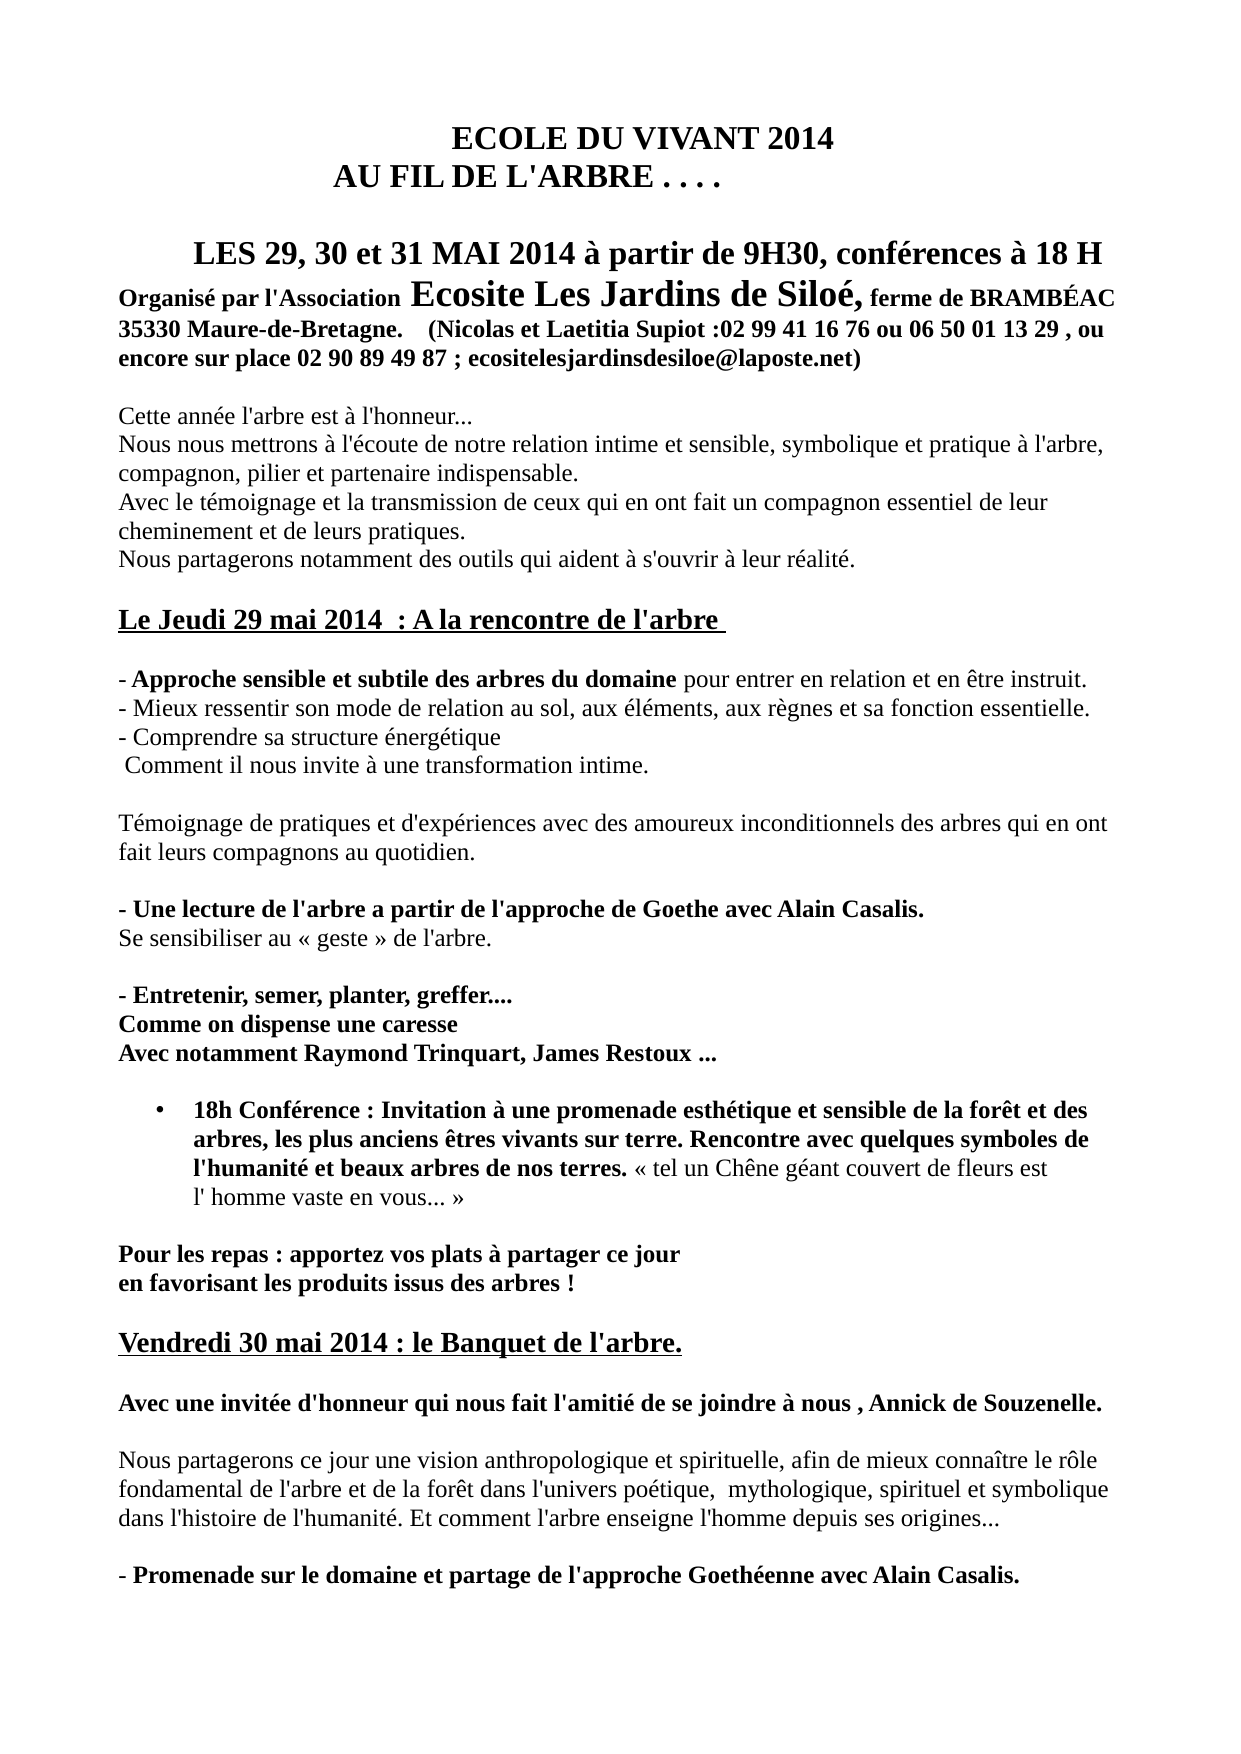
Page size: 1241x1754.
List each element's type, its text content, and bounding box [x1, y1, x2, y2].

text Avec une invitée d'honneur qui nous fait l'amitié de se joindre à nous , Annick de Souzenelle. [118, 1388, 1122, 1417]
text Le Jeudi 29 mai 2014 : A la rencontre de l'arbre [118, 602, 1122, 636]
text LES 29, 30 et 31 MAI 2014 à partir de 9H30, conférences à 18 H Organisé par l'Association Ecosite Les Jardins de Siloé, ferme de BRAMBÉAC 35330 Maure-de-Bretagne. (Nicolas et Laetitia Supiot :02 99 41 16 76 ou 06 50 01 13 29 , ou encore sur place 02 90 89 49 87 ; ecositelesjardinsdesiloe@laposte.net) [118, 233, 1122, 372]
text Se sensibiliser au « geste » de l'arbre. [118, 923, 1122, 952]
text Avec le témoignage et la transmission de ceux qui en ont fait un compagnon essentiel de leur cheminement et de leurs pratiques. [118, 487, 1122, 544]
text - Promenade sur le domaine et partage de l'approche Goethéenne avec Alain Casalis. [118, 1560, 1122, 1589]
text Nous nous mettrons à l'écoute de notre relation intime et sensible, symbolique et pratique à l'arbre, compagnon, pilier et partenaire indispensable. [118, 429, 1122, 487]
list l' homme vaste en vous... » [156, 1182, 1122, 1211]
text - Une lecture de l'arbre a partir de l'approche de Goethe avec Alain Casalis. [118, 894, 1122, 923]
text Pour les repas : apportez vos plats à partager ce jour [118, 1239, 1122, 1268]
text ECOLE DU VIVANT 2014 [118, 118, 1122, 156]
text - Mieux ressentir son mode de relation au sol, aux éléments, aux règnes et sa fonction essentielle. [118, 693, 1122, 722]
text AU FIL DE L'ARBRE . . . . [118, 156, 1122, 195]
text - Approche sensible et subtile des arbres du domaine pour entrer en relation et en être instruit. [118, 664, 1122, 693]
text - Entretenir, semer, planter, greffer.... [118, 981, 1122, 1009]
text - Comprendre sa structure énergétique [118, 722, 1122, 751]
text Nous partagerons ce jour une vision anthropologique et spirituelle, afin de mieux connaître le rôle fondamental de l'arbre et de la forêt dans l'univers poétique, mythologique, spirituel et symbolique dans l'histoire de l'humanité. Et comment l'arbre enseigne l'homme depuis ses origines... [118, 1445, 1122, 1532]
text Vendredi 30 mai 2014 : le Banquet de l'arbre. [118, 1326, 1122, 1359]
text Comme on dispense une caresse [118, 1009, 1122, 1038]
text Cette année l'arbre est à l'honneur... [118, 401, 1122, 429]
text en favorisant les produits issus des arbres ! [118, 1268, 1122, 1297]
text Témoignage de pratiques et d'expériences avec des amoureux inconditionnels des arbres qui en ont fait leurs compagnons au quotidien. [118, 808, 1122, 866]
text Avec notamment Raymond Trinquart, James Restoux ... [118, 1038, 1122, 1067]
text Comment il nous invite à une transformation intime. [118, 751, 1122, 779]
list 18h Conférence : Invitation à une promenade esthétique et sensible de la forêt et des arbres, les plus anciens êtres vivants sur terre. Rencontre avec quelques symboles de l'humanité et beaux arbres de nos terres. « tel un Chêne géant couvert de fleurs est [156, 1096, 1122, 1182]
text Nous partagerons notamment des outils qui aident à s'ouvrir à leur réalité. [118, 544, 1122, 573]
